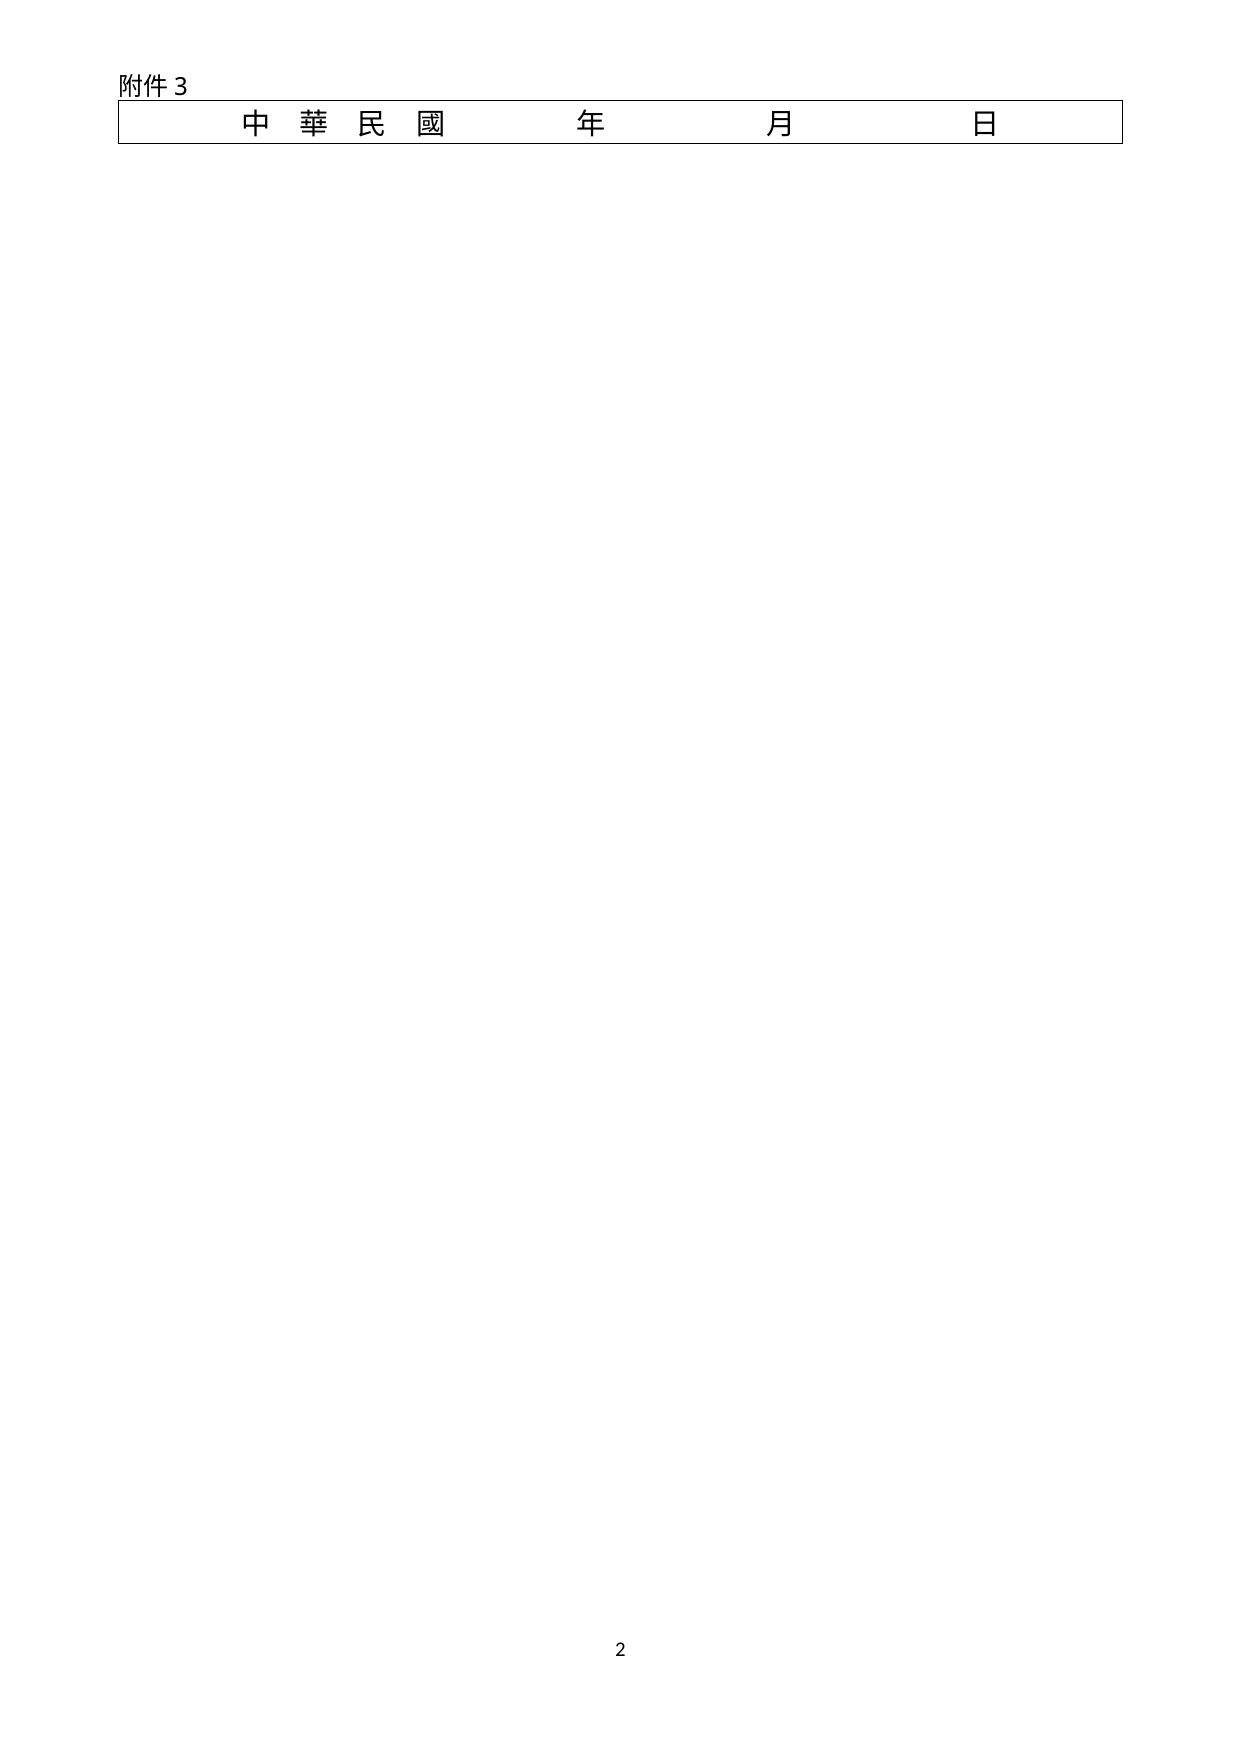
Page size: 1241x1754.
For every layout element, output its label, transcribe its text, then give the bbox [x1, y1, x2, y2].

table_header 中 華 民 國 年 月 日 [119, 101, 1122, 143]
